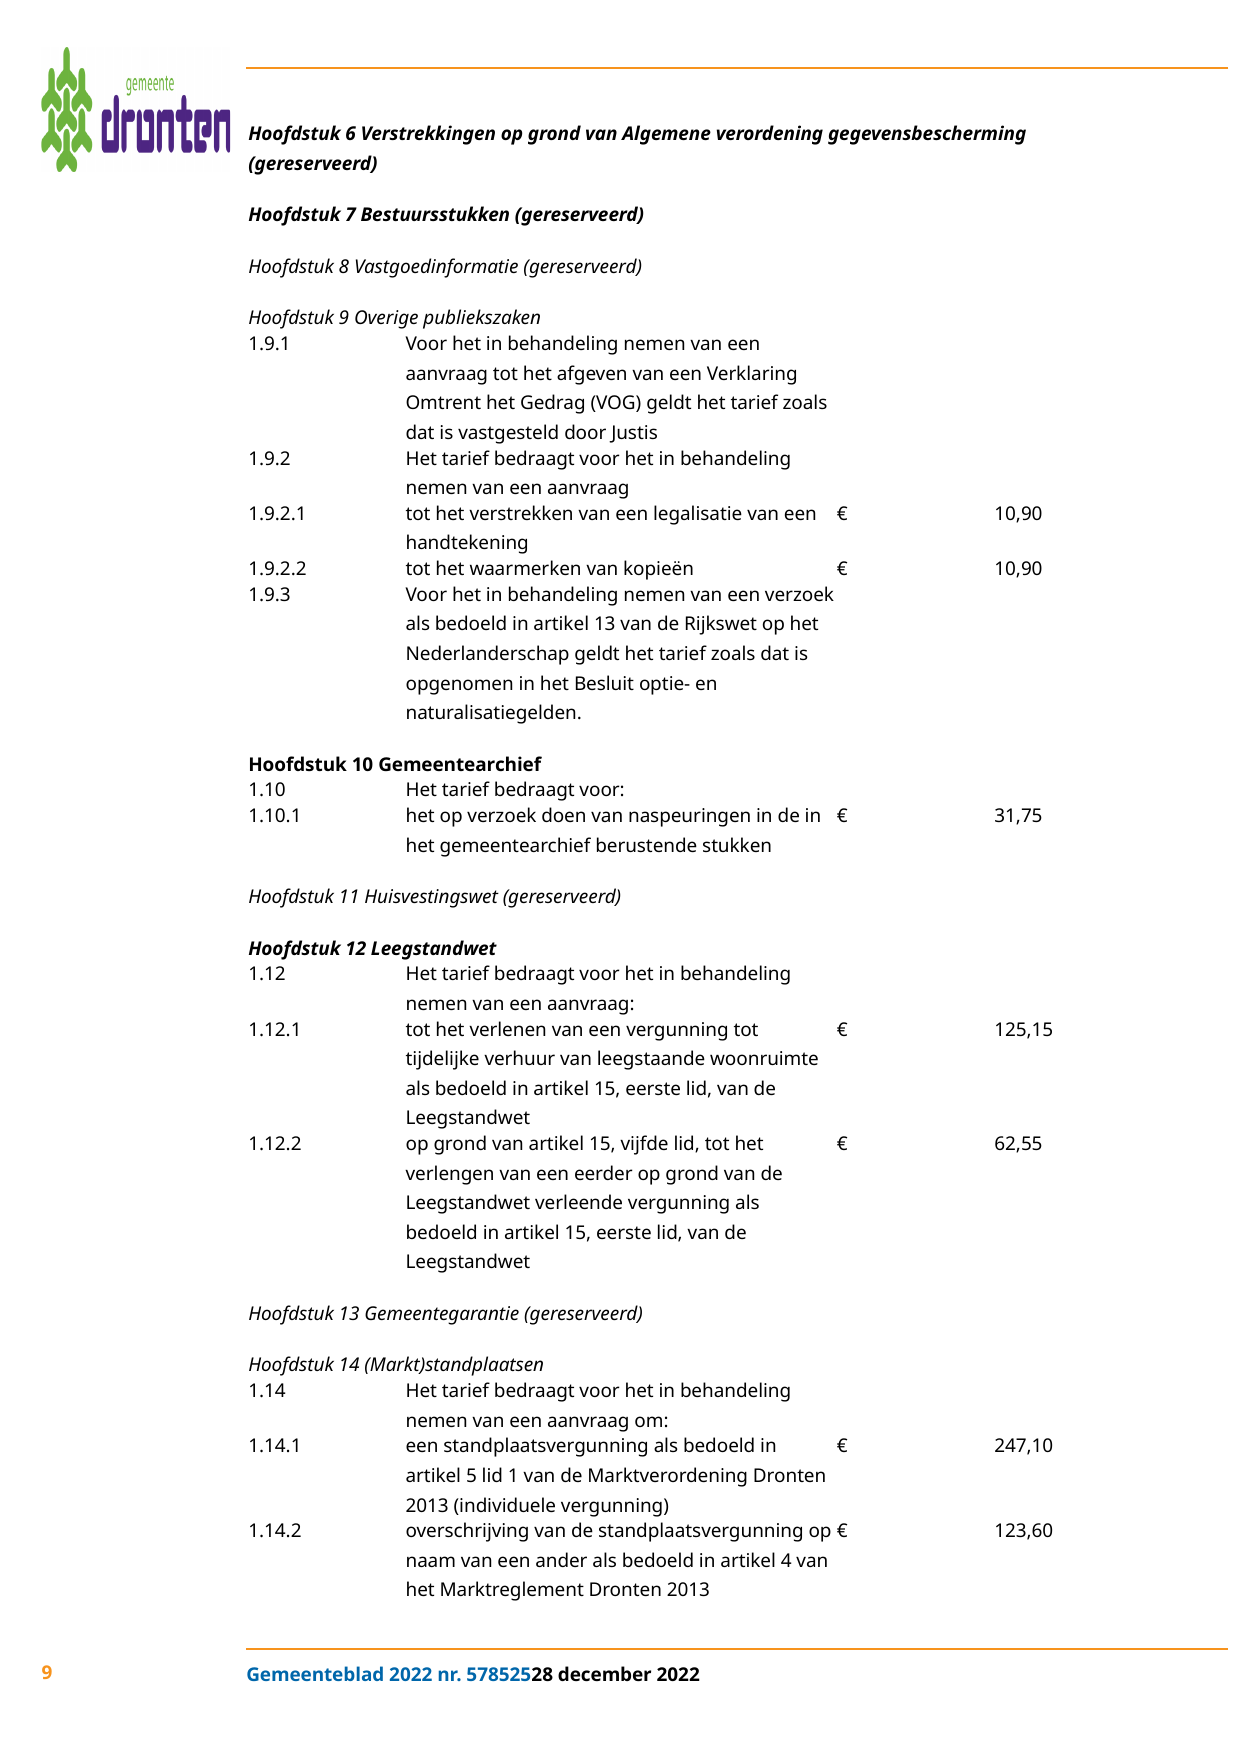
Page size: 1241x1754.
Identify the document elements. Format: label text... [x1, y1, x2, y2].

table_cell 1.14.1 [248, 1433, 405, 1517]
table_cell [994, 777, 1152, 802]
table_cell Hoofdstuk 9 Overige publiekszaken [248, 305, 1152, 330]
table_cell 1.9.2.1 [248, 500, 405, 555]
table_cell tot het verlenen van een vergunning tot tijdelijke verhuur van leegstaande woonruimte als bedoeld in artikel 15, eerste lid, van de Leegstandwet [405, 1016, 837, 1130]
table_cell [248, 858, 1152, 883]
table_cell [994, 581, 1152, 725]
table_cell Hoofdstuk 13 Gemeentegarantie (gereserveerd) [248, 1300, 1152, 1326]
table_cell [994, 445, 1152, 500]
table_cell 1.12.1 [248, 1016, 405, 1130]
table_cell [248, 95, 1152, 121]
table_cell [248, 909, 1152, 935]
table_cell [248, 227, 1152, 253]
table_cell Het tarief bedraagt voor het in behandeling nemen van een aanvraag om: [405, 1377, 837, 1433]
table_cell 1.9.1 [248, 330, 405, 445]
table_cell [837, 777, 994, 802]
table_cell Het tarief bedraagt voor het in behandeling nemen van een aanvraag: [405, 961, 837, 1016]
table_cell 31,75 [994, 802, 1152, 858]
table_cell 10,90 [994, 555, 1152, 581]
table_cell 10,90 [994, 500, 1152, 555]
table_cell 125,15 [994, 1016, 1152, 1130]
table_cell Het tarief bedraagt voor: [405, 777, 837, 802]
table_cell op grond van artikel 15, vijfde lid, tot het verlengen van een eerder op grond van de Leegstandwet verleende vergunning als bedoeld in artikel 15, eerste lid, van de Leegstandwet [405, 1130, 837, 1274]
table_cell Hoofdstuk 7 Bestuursstukken (gereserveerd) [248, 202, 1152, 227]
table_cell € [837, 1130, 994, 1274]
table_cell 123,60 [994, 1518, 1152, 1602]
table_cell 1.9.2.2 [248, 555, 405, 581]
table_cell [994, 330, 1152, 445]
table_cell 1.14.2 [248, 1518, 405, 1602]
table_cell 1.14 [248, 1377, 405, 1433]
table_cell € [837, 1433, 994, 1517]
table_cell [994, 961, 1152, 1016]
table_cell 1.9.3 [248, 581, 405, 725]
table_cell [248, 176, 1152, 202]
table_cell overschrijving van de standplaatsvergunning op naam van een ander als bedoeld in artikel 4 van het Marktreglement Dronten 2013 [405, 1518, 837, 1602]
table_cell Hoofdstuk 12 Leegstandwet [248, 935, 1152, 961]
table_cell [837, 445, 994, 500]
table_cell Hoofdstuk 14 (Markt)standplaatsen [248, 1352, 1152, 1377]
table_cell 1.12 [248, 961, 405, 1016]
table_cell [837, 1377, 994, 1433]
table_cell [248, 1274, 1152, 1300]
table_cell Hoofdstuk 11 Huisvestingswet (gereserveerd) [248, 883, 1152, 909]
table_cell Hoofdstuk 10 Gemeentearchief [248, 751, 1152, 777]
table_cell tot het waarmerken van kopieën [405, 555, 837, 581]
table_cell € [837, 802, 994, 858]
table_cell € [837, 1518, 994, 1602]
table_cell Voor het in behandeling nemen van een aanvraag tot het afgeven van een Verklaring Omtrent het Gedrag (VOG) geldt het tarief zoals dat is vastgesteld door Justis [405, 330, 837, 445]
table_cell Het tarief bedraagt voor het in behandeling nemen van een aanvraag [405, 445, 837, 500]
table_cell tot het verstrekken van een legalisatie van een handtekening [405, 500, 837, 555]
table_cell [248, 1326, 1152, 1352]
table_cell 1.9.2 [248, 445, 405, 500]
table_cell Voor het in behandeling nemen van een verzoek als bedoeld in artikel 13 van de Rijkswet op het Nederlanderschap geldt het tarief zoals dat is opgenomen in het Besluit optie- en naturalisatiegelden. [405, 581, 837, 725]
table_cell 62,55 [994, 1130, 1152, 1274]
table_cell 1.10.1 [248, 802, 405, 858]
table_cell € [837, 500, 994, 555]
table_cell [837, 330, 994, 445]
table_cell [994, 1377, 1152, 1433]
table_cell een standplaatsvergunning als bedoeld in artikel 5 lid 1 van de Marktverordening Dronten 2013 (individuele vergunning) [405, 1433, 837, 1517]
table_cell Hoofdstuk 8 Vastgoedinformatie (gereserveerd) [248, 253, 1152, 279]
table_cell Hoofdstuk 6 Verstrekkingen op grond van Algemene verordening gegevensbescherming (gereserveerd) [248, 121, 1152, 176]
table_cell 1.10 [248, 777, 405, 802]
picture [41, 47, 231, 172]
table_cell € [837, 555, 994, 581]
table_cell € [837, 1016, 994, 1130]
table_cell 1.12.2 [248, 1130, 405, 1274]
table_cell het op verzoek doen van naspeuringen in de in het gemeentearchief berustende stukken [405, 802, 837, 858]
table_cell [837, 961, 994, 1016]
table_cell [248, 725, 1152, 751]
table_cell [248, 279, 1152, 304]
table_cell [837, 581, 994, 725]
table_cell 247,10 [994, 1433, 1152, 1517]
